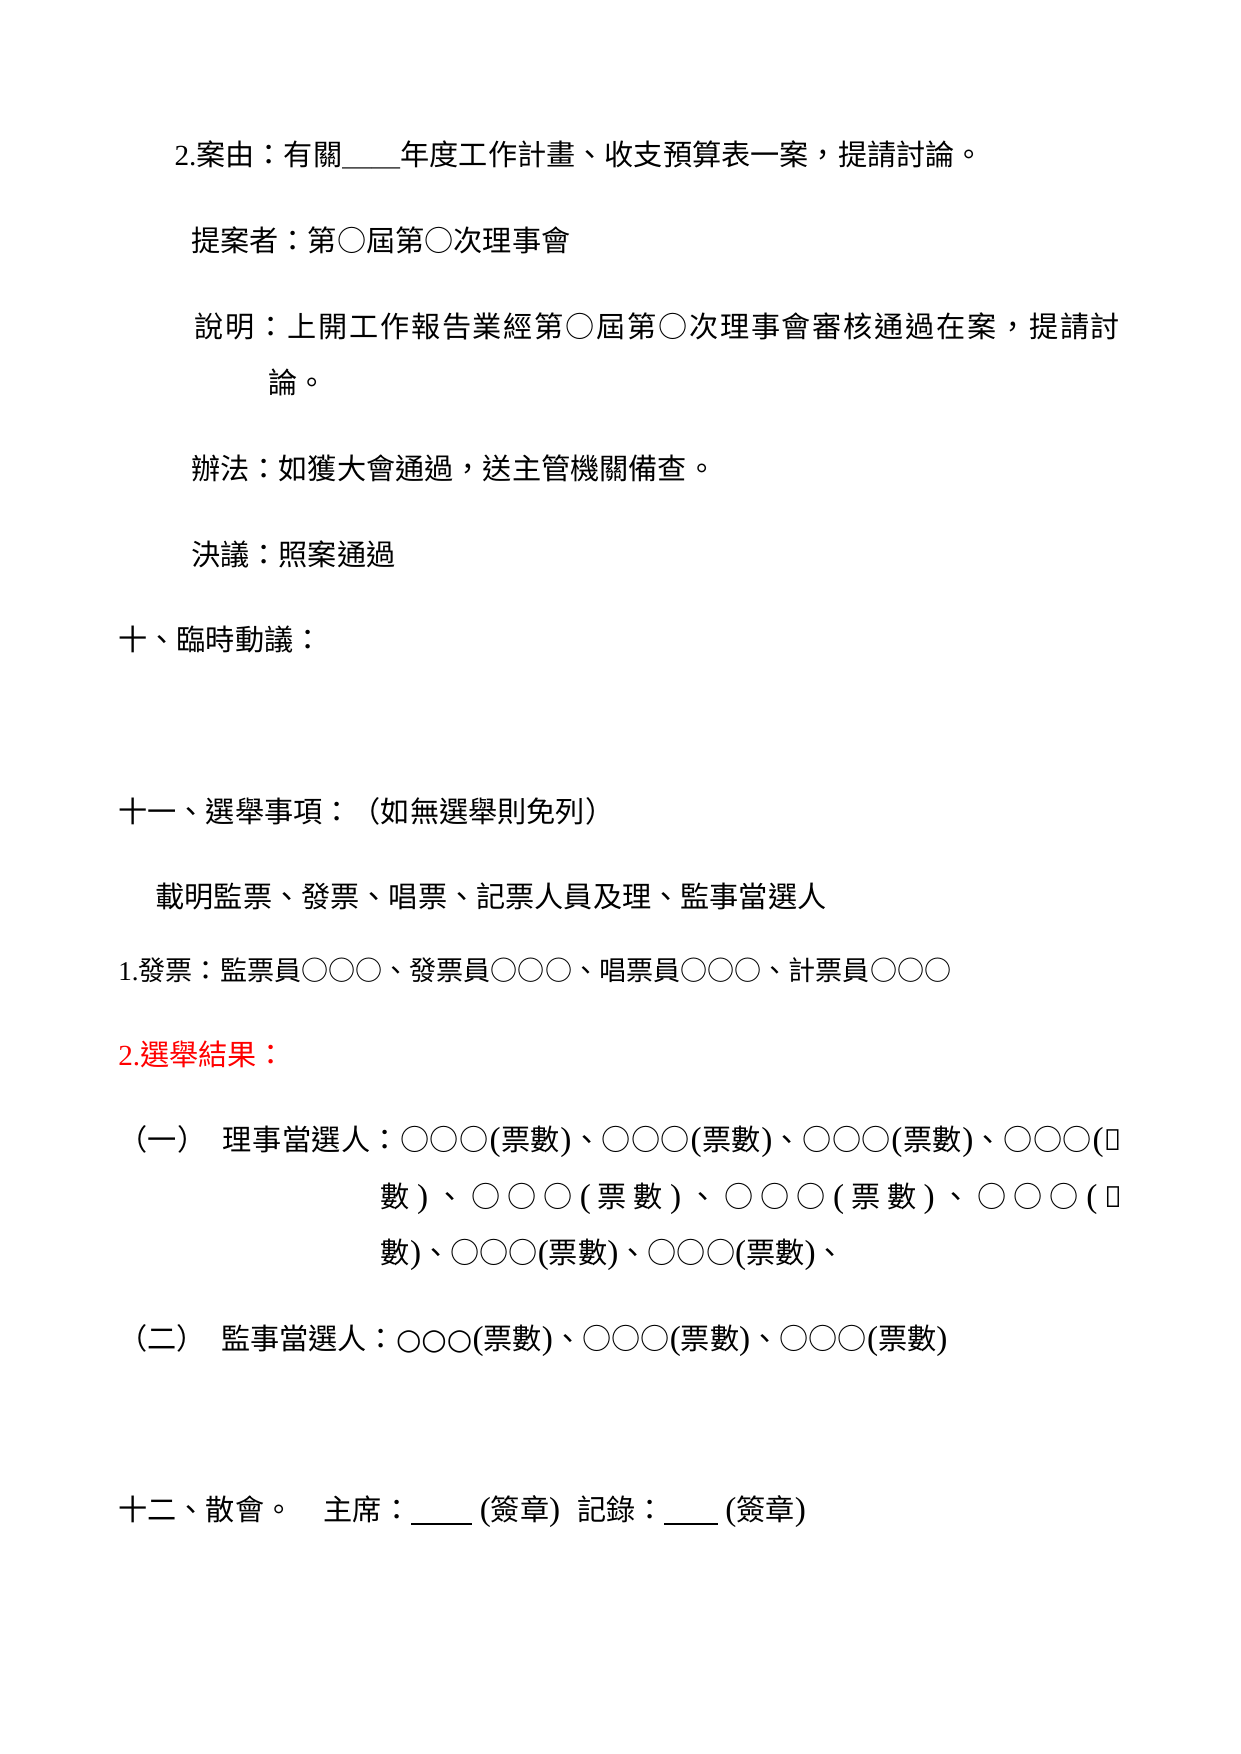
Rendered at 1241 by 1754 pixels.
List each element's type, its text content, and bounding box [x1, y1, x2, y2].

text 2.案由：有關＿＿年度工作計畫、收支預算表一案，提請討論。 [174, 118, 1122, 174]
text 十二、散會。 主席： (簽章) 記錄： (簽章) [118, 1473, 1122, 1529]
text 辦法：如獲大會通過，送主管機關備查。 [174, 432, 1122, 488]
text （二） 監事當選人：○○○(票數)、○○○(票數)、○○○(票數) [118, 1301, 1122, 1358]
text 十一、選舉事項：（如無選舉則免列） [118, 774, 1122, 831]
text 提案者：第○屆第○次理事會 [174, 204, 1122, 260]
text 決議：照案通過 [174, 517, 1122, 573]
text 十、臨時動議： [118, 603, 1122, 659]
text （一） 理事當選人：○○○(票數)、○○○(票數)、○○○(票數)、○○○(票數)、○○○(票數)、○○○(票數)、○○○(票數)、○○○(票數)、○○○(票數)、 [118, 1103, 1122, 1272]
text 2.選舉結果： [118, 1017, 1122, 1074]
text 1.發票：監票員○○○、發票員○○○、唱票員○○○、計票員○○○ [118, 946, 1122, 988]
text 載明監票、發票、唱票、記票人員及理、監事當選人 [118, 860, 1122, 916]
text 說明：上開工作報告業經第○屆第○次理事會審核通過在案，提請討論。 [174, 289, 1122, 402]
